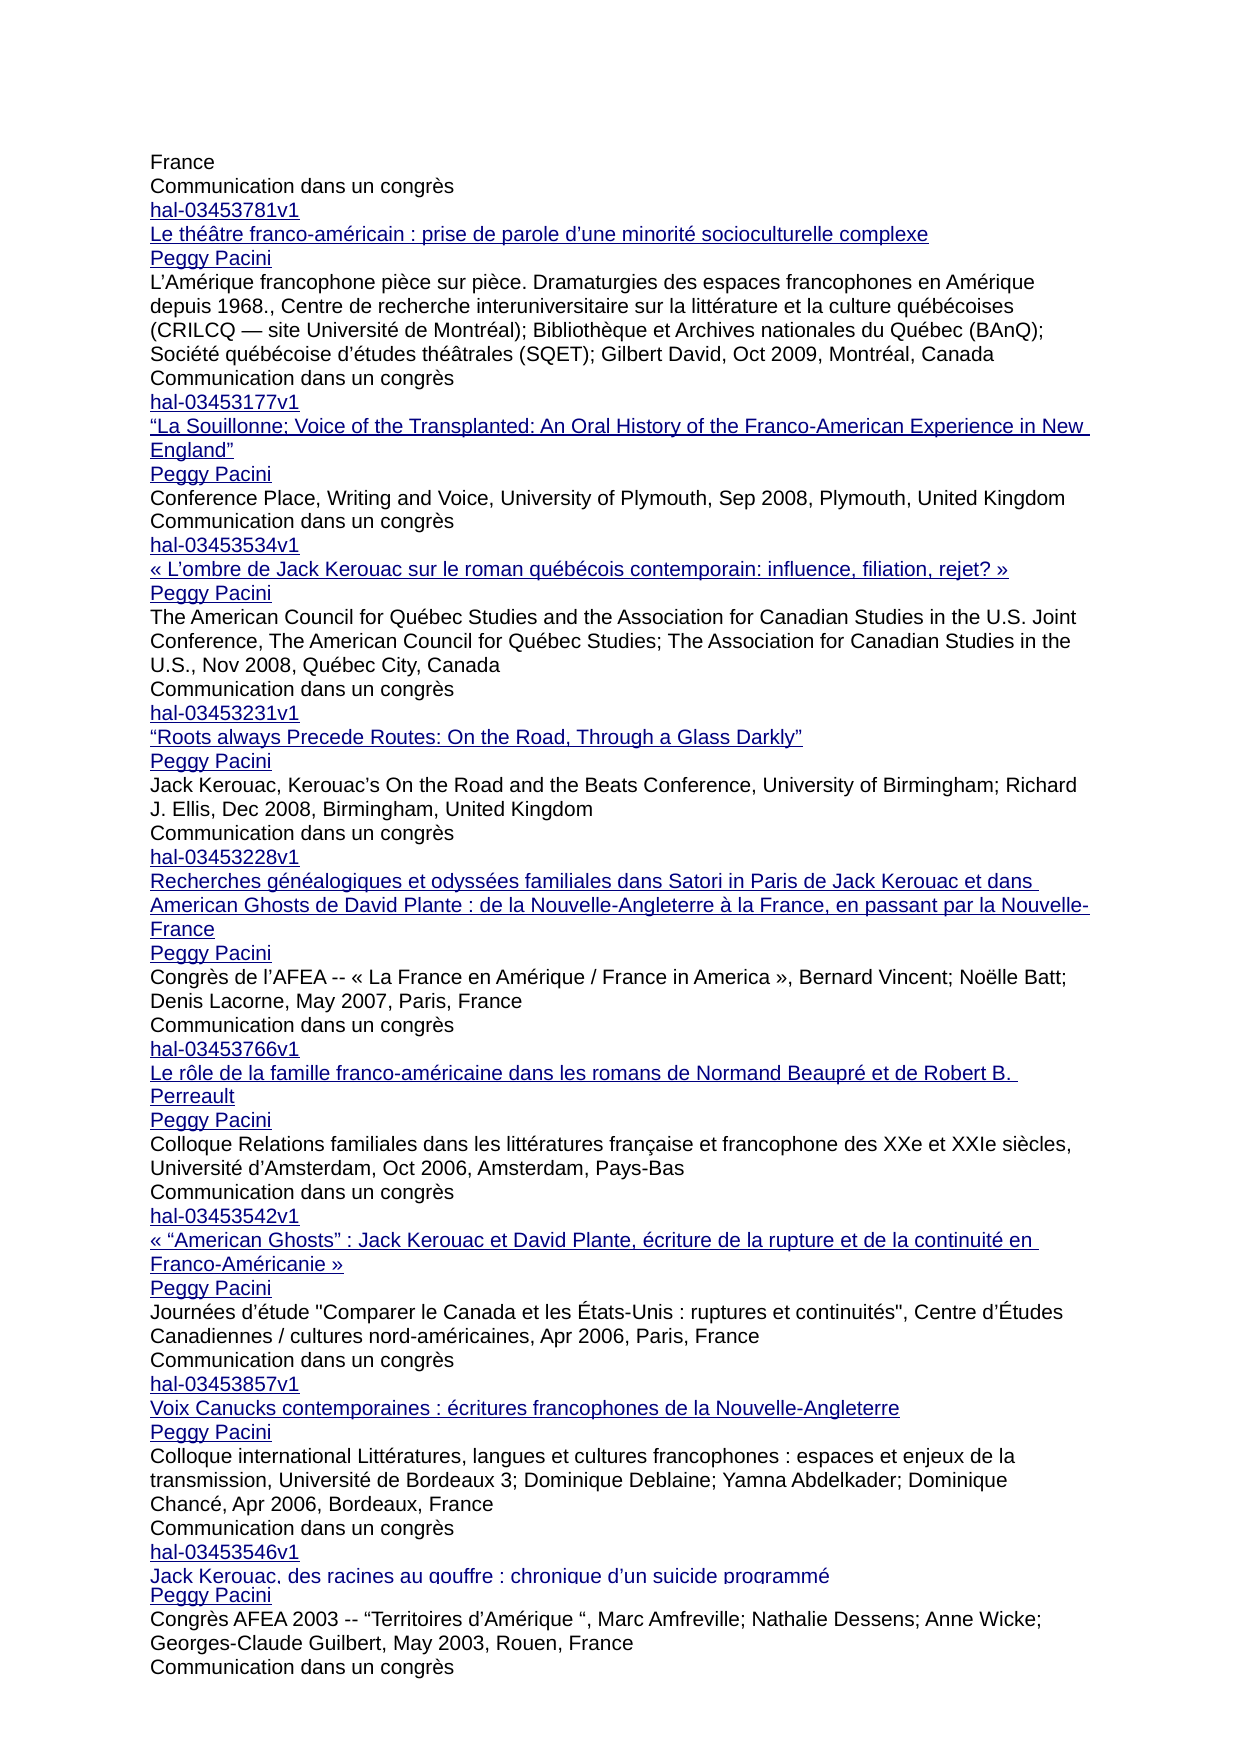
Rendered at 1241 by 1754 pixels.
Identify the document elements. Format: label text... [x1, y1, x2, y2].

table_cell Jack Kerouac, des racines au gouffre : chronique d’un suicide programmé Peggy Pacini Congrès AFEA 2003 -- “Territoires d’Amérique “, Marc Amfreville; Nathalie Dessens; Anne Wicke; Georges-Claude Guilbert, May 2003, Rouen, France Communication dans un congrès [150, 1564, 1090, 1679]
table_cell Le rôle de la famille franco-américaine dans les romans de Normand Beaupré et de Robert B. Perreault Peggy Pacini Colloque Relations familiales dans les littératures française et francophone des XXe et XXIe siècles, Université d’Amsterdam, Oct 2006, Amsterdam, Pays-Bas Communication dans un congrès hal-03453542v1 [150, 1060, 1090, 1228]
table_cell « L’ombre de Jack Kerouac sur le roman québécois contemporain: influence, filiation, rejet? » Peggy Pacini The American Council for Québec Studies and the Association for Canadian Studies in the U.S. Joint Conference, The American Council for Québec Studies; The Association for Canadian Studies in the U.S., Nov 2008, Québec City, Canada Communication dans un congrès hal-03453231v1 [150, 557, 1090, 725]
table_cell France Communication dans un congrès hal-03453781v1 [150, 150, 1090, 222]
table_cell « “American Ghosts” : Jack Kerouac et David Plante, écriture de la rupture et de la continuité en Franco-Américanie » Peggy Pacini Journées d’étude "Comparer le Canada et les États-Unis : ruptures et continuités", Centre d’Études Canadiennes / cultures nord-américaines, Apr 2006, Paris, France Communication dans un congrès hal-03453857v1 [150, 1228, 1090, 1396]
table_cell France Peggy Pacini Congrès de l’AFEA -- « La France en Amérique / France in America », Bernard Vincent; Noëlle Batt; Denis Lacorne, May 2007, Paris, France Communication dans un congrès hal-03453766v1 [150, 915, 1090, 1060]
table_cell “Roots always Precede Routes: On the Road, Through a Glass Darkly” Peggy Pacini Jack Kerouac, Kerouac’s On the Road and the Beats Conference, University of Birmingham; Richard J. Ellis, Dec 2008, Birmingham, United Kingdom Communication dans un congrès hal-03453228v1 [150, 725, 1090, 869]
table_cell Voix Canucks contemporaines : écritures francophones de la Nouvelle-Angleterre Peggy Pacini Colloque international Littératures, langues et cultures francophones : espaces et enjeux de la transmission, Université de Bordeaux 3; Dominique Deblaine; Yamna Abdelkader; Dominique Chancé, Apr 2006, Bordeaux, France Communication dans un congrès hal-03453546v1 [150, 1396, 1090, 1563]
table_cell Recherches généalogiques et odyssées familiales dans Satori in Paris de Jack Kerouac et dans American Ghosts de David Plante : de la Nouvelle-Angleterre à la France, en passant par la Nouvelle- [150, 869, 1090, 914]
table_cell “La Souillonne; Voice of the Transplanted: An Oral History of the Franco-American Experience in New [150, 414, 1090, 434]
table_cell England” Peggy Pacini Conference Place, Writing and Voice, University of Plymouth, Sep 2008, Plymouth, United Kingdom Communication dans un congrès hal-03453534v1 [150, 436, 1090, 557]
table_cell Le théâtre franco-américain : prise de parole d’une minorité socioculturelle complexe Peggy Pacini L’Amérique francophone pièce sur pièce. Dramaturgies des espaces francophones en Amérique depuis 1968., Centre de recherche interuniversitaire sur la littérature et la culture québécoises (CRILCQ — site Université de Montréal); Bibliothèque et Archives nationales du Québec (BAnQ); Société québécoise d’études théâtrales (SQET); Gilbert David, Oct 2009, Montréal, Canada Communication dans un congrès hal-03453177v1 [150, 222, 1090, 413]
